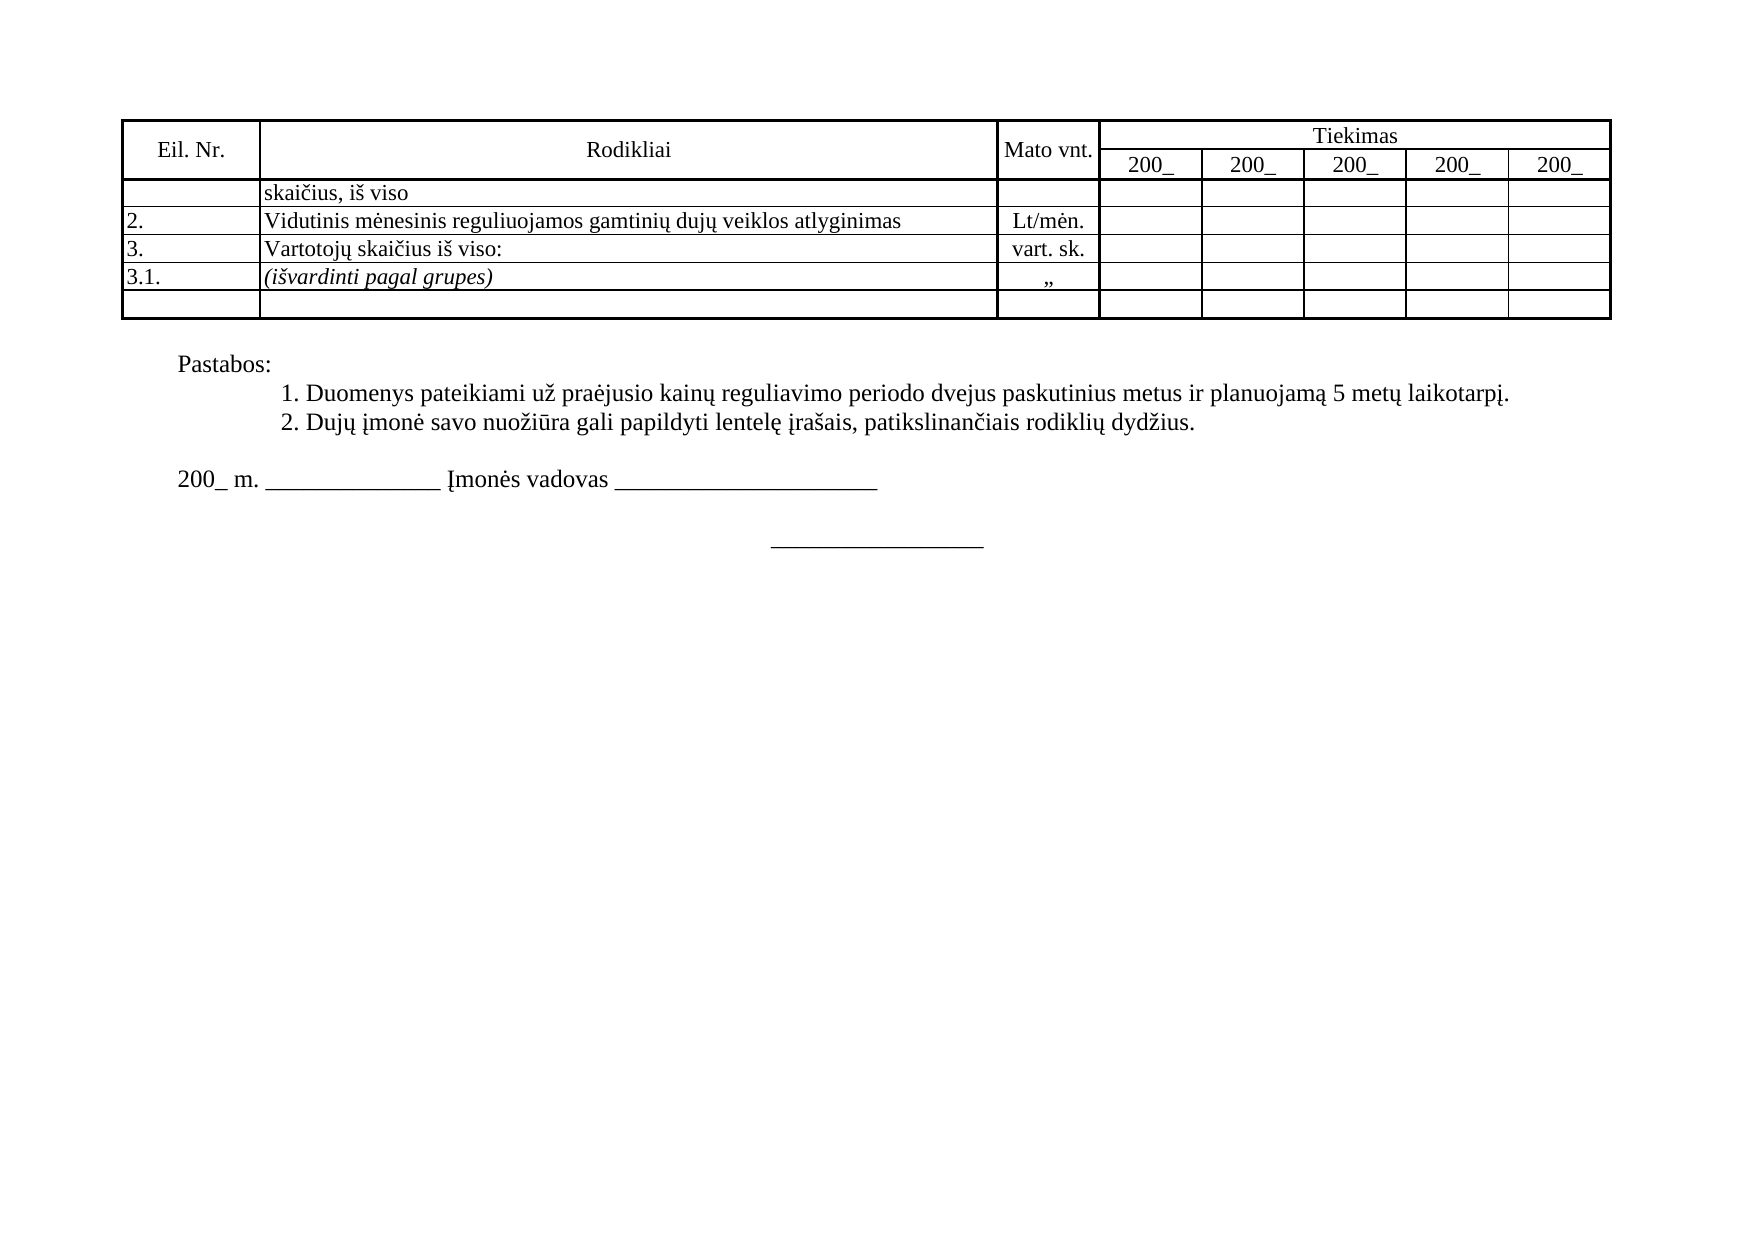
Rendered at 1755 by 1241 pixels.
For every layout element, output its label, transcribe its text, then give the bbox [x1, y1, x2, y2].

table_cell [1101, 207, 1201, 233]
table_cell 200_ [1509, 150, 1609, 178]
table_header Mato vnt. [999, 122, 1098, 178]
table_cell [1203, 207, 1303, 233]
table_cell [124, 291, 259, 317]
table_cell skaičius, iš viso [261, 181, 996, 206]
table_cell [261, 291, 996, 317]
table_cell [1509, 207, 1609, 233]
table_cell 200_ [1101, 150, 1201, 178]
table_cell [1509, 235, 1609, 261]
table_cell „ [999, 263, 1098, 289]
table_cell 200_ [1407, 150, 1508, 178]
table_header Tiekimas [1101, 122, 1609, 148]
table_cell 3. [124, 235, 259, 261]
table_cell [1203, 181, 1303, 206]
table_cell [1509, 263, 1609, 289]
table_cell [1407, 263, 1508, 289]
text 1. Duomenys pateikiami už praėjusio kainų reguliavimo periodo dvejus paskutinius metus ir planuojamą 5 metų laikotarpį. [281, 378, 1636, 407]
table_cell Vidutinis mėnesinis reguliuojamos gamtinių dujų veiklos atlyginimas [261, 207, 996, 233]
table_cell [1407, 181, 1508, 206]
table_cell [1509, 291, 1609, 317]
table_cell [1407, 207, 1508, 233]
table_cell [1101, 263, 1201, 289]
table_cell Lt/mėn. [999, 207, 1098, 233]
table_cell [1101, 235, 1201, 261]
text Pastabos: [177, 349, 1636, 378]
table_cell [1305, 235, 1405, 261]
table_cell [1203, 291, 1303, 317]
table_cell [1305, 181, 1405, 206]
table_cell [1101, 291, 1201, 317]
table_cell [1305, 263, 1405, 289]
table_cell [1203, 263, 1303, 289]
table_cell [1203, 235, 1303, 261]
table_cell (išvardinti pagal grupes) [261, 263, 996, 289]
table_cell [1305, 291, 1405, 317]
table_cell [1407, 235, 1508, 261]
text 200_ m. ______________ Įmonės vadovas _____________________ [177, 464, 1636, 493]
table_cell [1101, 181, 1201, 206]
table_header Rodikliai [261, 122, 996, 178]
table_cell 2. [124, 207, 259, 233]
table_cell Vartotojų skaičius iš viso: [261, 235, 996, 261]
table_cell 200_ [1203, 150, 1303, 178]
table_cell [1407, 291, 1508, 317]
text 2. Dujų įmonė savo nuožiūra gali papildyti lentelę įrašais, patikslinančiais rodiklių dydžius. [281, 407, 1636, 435]
table_cell 3.1. [124, 263, 259, 289]
table_cell vart. sk. [999, 235, 1098, 261]
table_cell [1305, 207, 1405, 233]
table_cell [999, 291, 1098, 317]
table_cell [124, 181, 259, 206]
table_cell 200_ [1305, 150, 1405, 178]
table_cell [999, 181, 1098, 206]
table_cell [1509, 181, 1609, 206]
text _________________ [118, 522, 1636, 550]
table_header Eil. Nr. [124, 122, 259, 178]
